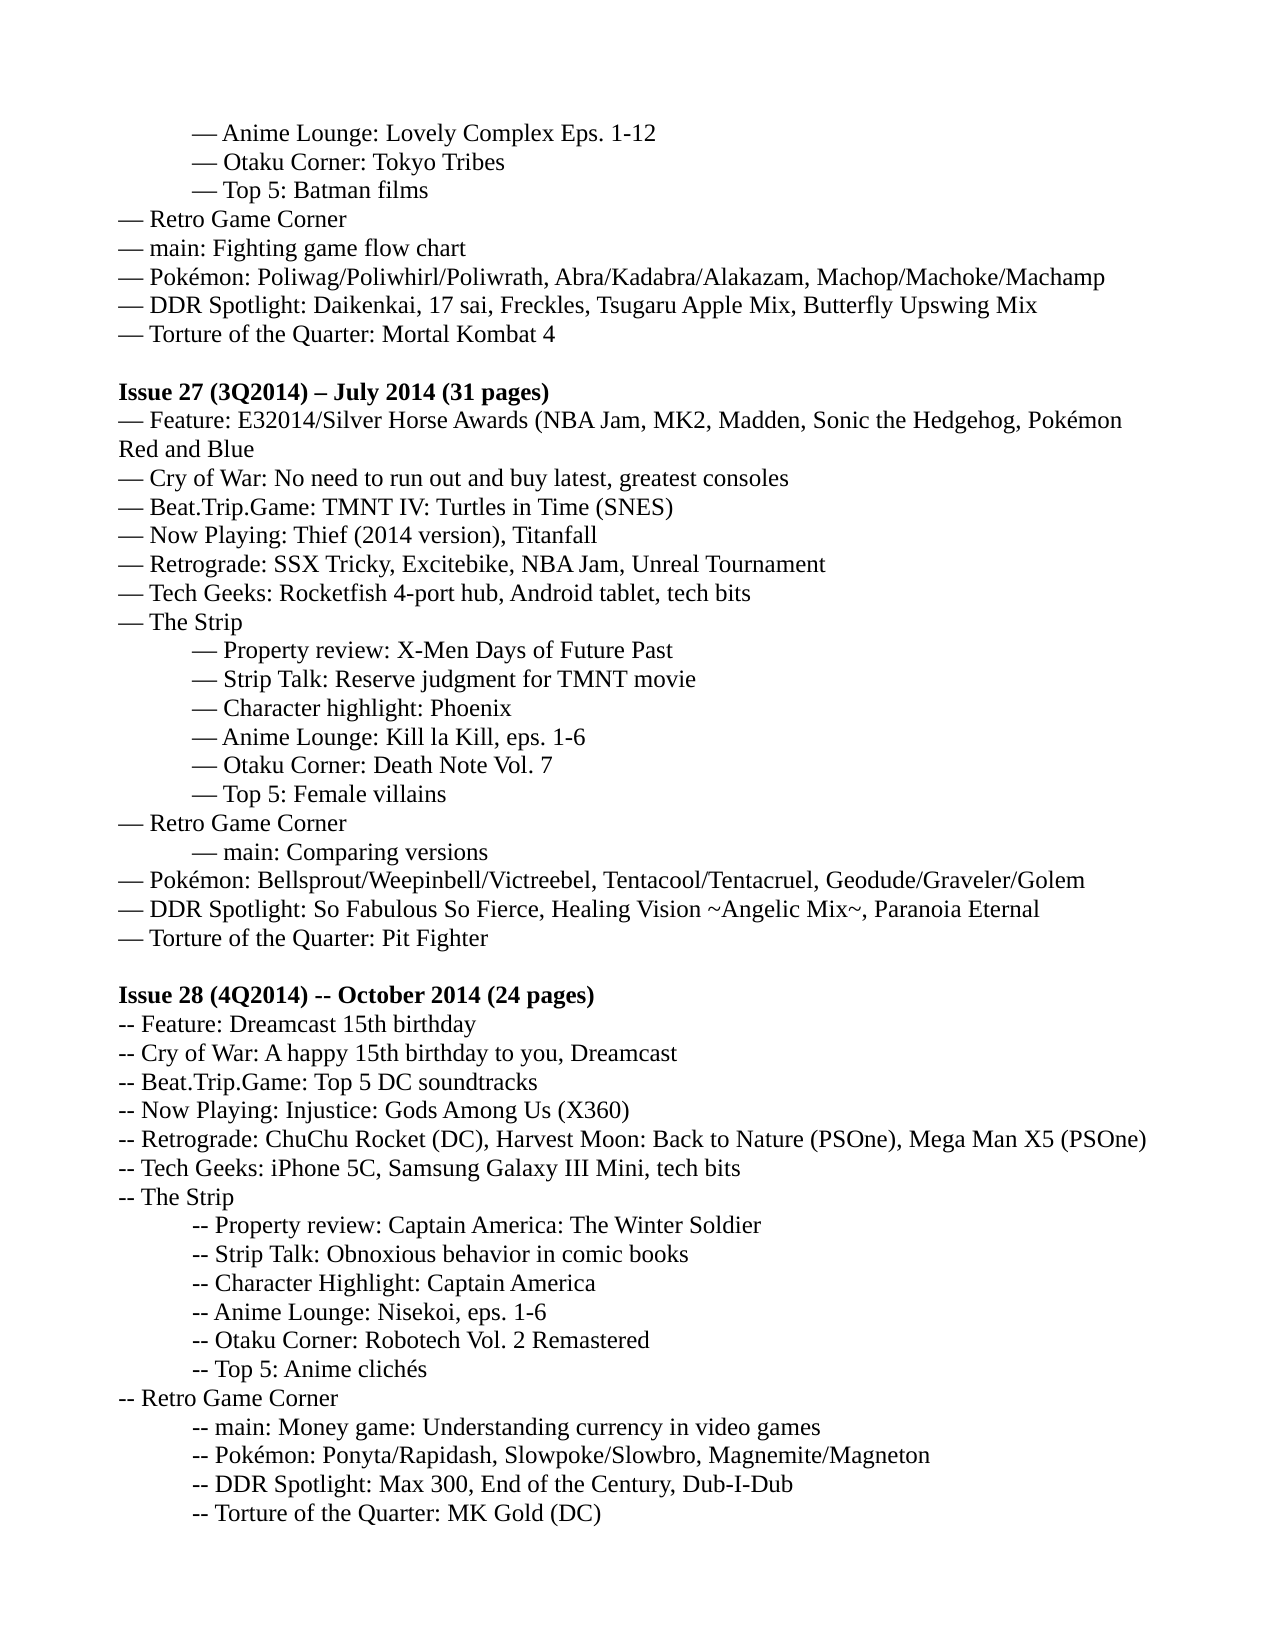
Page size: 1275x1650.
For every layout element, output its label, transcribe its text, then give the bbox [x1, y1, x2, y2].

text — Tech Geeks: Rocketfish 4-port hub, Android tablet, tech bits [118, 578, 1157, 607]
text Issue 27 (3Q2014) – July 2014 (31 pages) [118, 377, 1157, 406]
text — Pokémon: Bellsprout/Weepinbell/Victreebel, Tentacool/Tentacruel, Geodude/Graveler/Golem [118, 866, 1157, 894]
text -- Top 5: Anime clichés [118, 1354, 1157, 1383]
text -- Otaku Corner: Robotech Vol. 2 Remastered [118, 1326, 1157, 1354]
text -- Retro Game Corner [118, 1383, 1157, 1412]
text — Torture of the Quarter: Pit Fighter [118, 923, 1157, 952]
text Issue 28 (4Q2014) -- October 2014 (24 pages) [118, 981, 1157, 1009]
text -- Strip Talk: Obnoxious behavior in comic books [118, 1239, 1157, 1268]
text -- Character Highlight: Captain America [118, 1268, 1157, 1297]
text — Retrograde: SSX Tricky, Excitebike, NBA Jam, Unreal Tournament [118, 549, 1157, 578]
text — main: Comparing versions [118, 837, 1157, 866]
text — Beat.Trip.Game: TMNT IV: Turtles in Time (SNES) [118, 492, 1157, 521]
text — Strip Talk: Reserve judgment for TMNT movie [118, 664, 1157, 693]
text -- DDR Spotlight: Max 300, End of the Century, Dub-I-Dub [118, 1469, 1157, 1498]
text — Cry of War: No need to run out and buy latest, greatest consoles [118, 463, 1157, 492]
text -- main: Money game: Understanding currency in video games [118, 1412, 1157, 1441]
text -- Property review: Captain America: The Winter Soldier [118, 1211, 1157, 1239]
text -- Anime Lounge: Nisekoi, eps. 1-6 [118, 1297, 1157, 1326]
text -- The Strip [118, 1182, 1157, 1211]
text — Anime Lounge: Lovely Complex Eps. 1-12 — Otaku Corner: Tokyo Tribes — Top 5: Batman films — Retro Game Corner [118, 118, 1157, 233]
text — Pokémon: Poliwag/Poliwhirl/Poliwrath, Abra/Kadabra/Alakazam, Machop/Machoke/Machamp [118, 262, 1157, 291]
text — Now Playing: Thief (2014 version), Titanfall [118, 521, 1157, 549]
text — Property review: X-Men Days of Future Past [118, 636, 1157, 664]
text — The Strip [118, 607, 1157, 636]
text -- Feature: Dreamcast 15th birthday [118, 1009, 1157, 1038]
text — DDR Spotlight: So Fabulous So Fierce, Healing Vision ~Angelic Mix~, Paranoia Eternal [118, 894, 1157, 923]
text — Torture of the Quarter: Mortal Kombat 4 [118, 319, 1157, 348]
text — DDR Spotlight: Daikenkai, 17 sai, Freckles, Tsugaru Apple Mix, Butterfly Upswing Mix [118, 291, 1157, 319]
text — Feature: E32014/Silver Horse Awards (NBA Jam, MK2, Madden, Sonic the Hedgehog, Pokémon Red and Blue [118, 406, 1157, 463]
text -- Pokémon: Ponyta/Rapidash, Slowpoke/Slowbro, Magnemite/Magneton [118, 1441, 1157, 1469]
text -- Retrograde: ChuChu Rocket (DC), Harvest Moon: Back to Nature (PSOne), Mega Man X5 (PSOne) [118, 1124, 1157, 1153]
text -- Now Playing: Injustice: Gods Among Us (X360) [118, 1096, 1157, 1124]
text — main: Fighting game flow chart [118, 233, 1157, 262]
text -- Beat.Trip.Game: Top 5 DC soundtracks [118, 1067, 1157, 1096]
text — Anime Lounge: Kill la Kill, eps. 1-6 — Otaku Corner: Death Note Vol. 7 — Top 5: Female villains — Retro Game Corner [118, 722, 1157, 837]
text -- Tech Geeks: iPhone 5C, Samsung Galaxy III Mini, tech bits [118, 1153, 1157, 1182]
text — Character highlight: Phoenix [118, 693, 1157, 722]
text -- Cry of War: A happy 15th birthday to you, Dreamcast [118, 1038, 1157, 1067]
text -- Torture of the Quarter: MK Gold (DC) [118, 1498, 1157, 1527]
